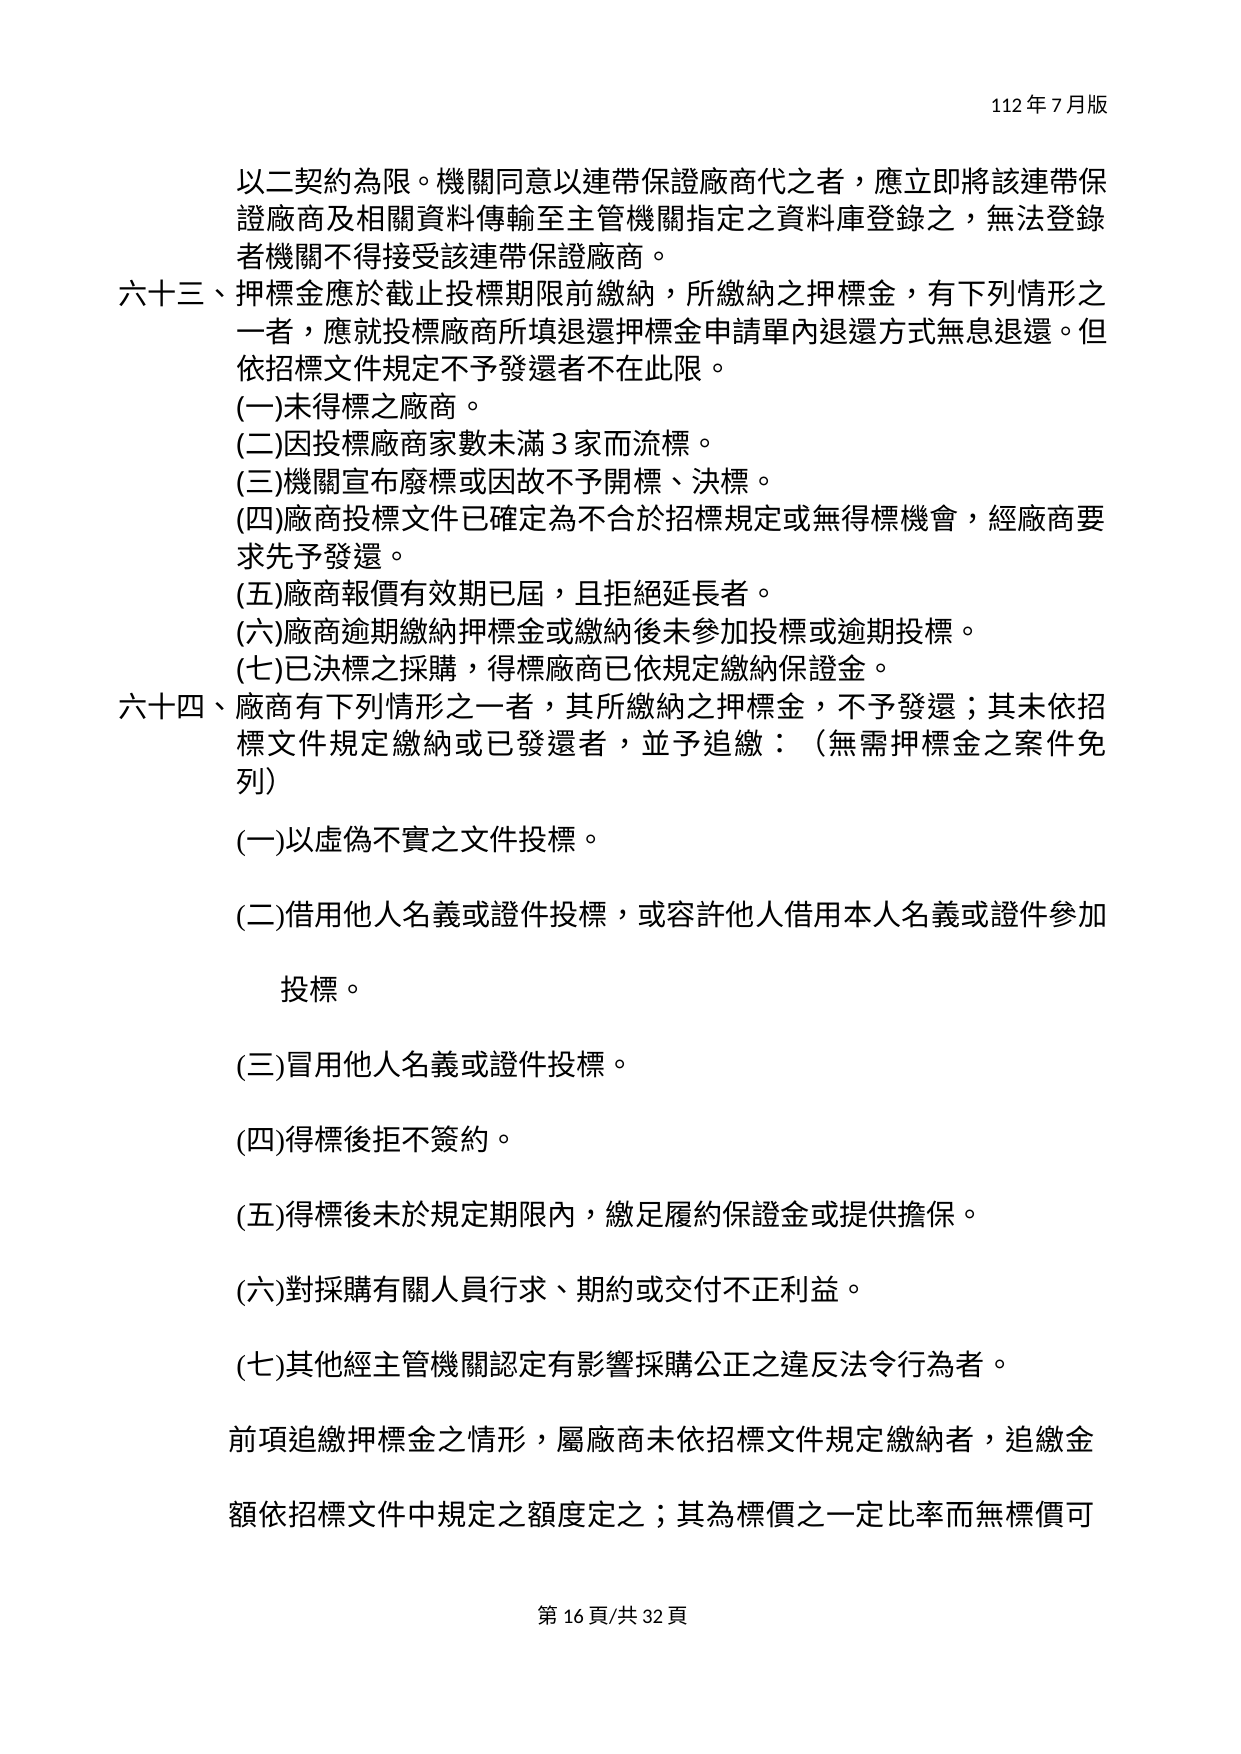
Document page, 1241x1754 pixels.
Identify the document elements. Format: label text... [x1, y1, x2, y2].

text (四)得標後拒不簽約。 [236, 1100, 1107, 1175]
text (五)得標後未於規定期限內，繳足履約保證金或提供擔保。 [236, 1175, 1107, 1250]
list 廠商有下列情形之一者，其所繳納之押標金，不予發還；其未依招標文件規定繳納或已發還者，並予追繳：（無需押標金之案件免列） [118, 687, 1107, 800]
text (四)廠商投標文件已確定為不合於招標規定或無得標機會，經廠商要求先予發還。 [236, 500, 1107, 575]
list 以二契約為限。機關同意以連帶保證廠商代之者，應立即將該連帶保證廠商及相關資料傳輸至主管機關指定之資料庫登錄之，無法登錄者機關不得接受該連帶保證廠商。 [118, 162, 1107, 275]
text (二)因投標廠商家數未滿3家而流標。 [186, 425, 1107, 462]
text (六)廠商逾期繳納押標金或繳納後未參加投標或逾期投標。 [186, 612, 1107, 650]
text (三)機關宣布廢標或因故不予開標、決標。 [186, 462, 1107, 500]
list 押標金應於截止投標期限前繳納，所繳納之押標金，有下列情形之一者，應就投標廠商所填退還押標金申請單內退還方式無息退還。但依招標文件規定不予發還者不在此限。 [118, 275, 1107, 387]
text (七)已決標之採購，得標廠商已依規定繳納保證金。 [186, 650, 1107, 687]
text (六)對採購有關人員行求、期約或交付不正利益。 [236, 1250, 1107, 1325]
text (七)其他經主管機關認定有影響採購公正之違反法令行為者。 [236, 1325, 1107, 1400]
text (三)冒用他人名義或證件投標。 [236, 1025, 1107, 1100]
text (五)廠商報價有效期已屆，且拒絕延長者。 [236, 575, 1107, 612]
text (一)以虛偽不實之文件投標。 [236, 800, 1107, 875]
text (二)借用他人名義或證件投標，或容許他人借用本人名義或證件參加投標。 [236, 875, 1107, 1025]
text (一)未得標之廠商。 [186, 387, 1107, 425]
text 前項追繳押標金之情形，屬廠商未依招標文件規定繳納者，追繳金額依招標文件中規定之額度定之；其為標價之一定比率而無標價可 [228, 1400, 1095, 1550]
